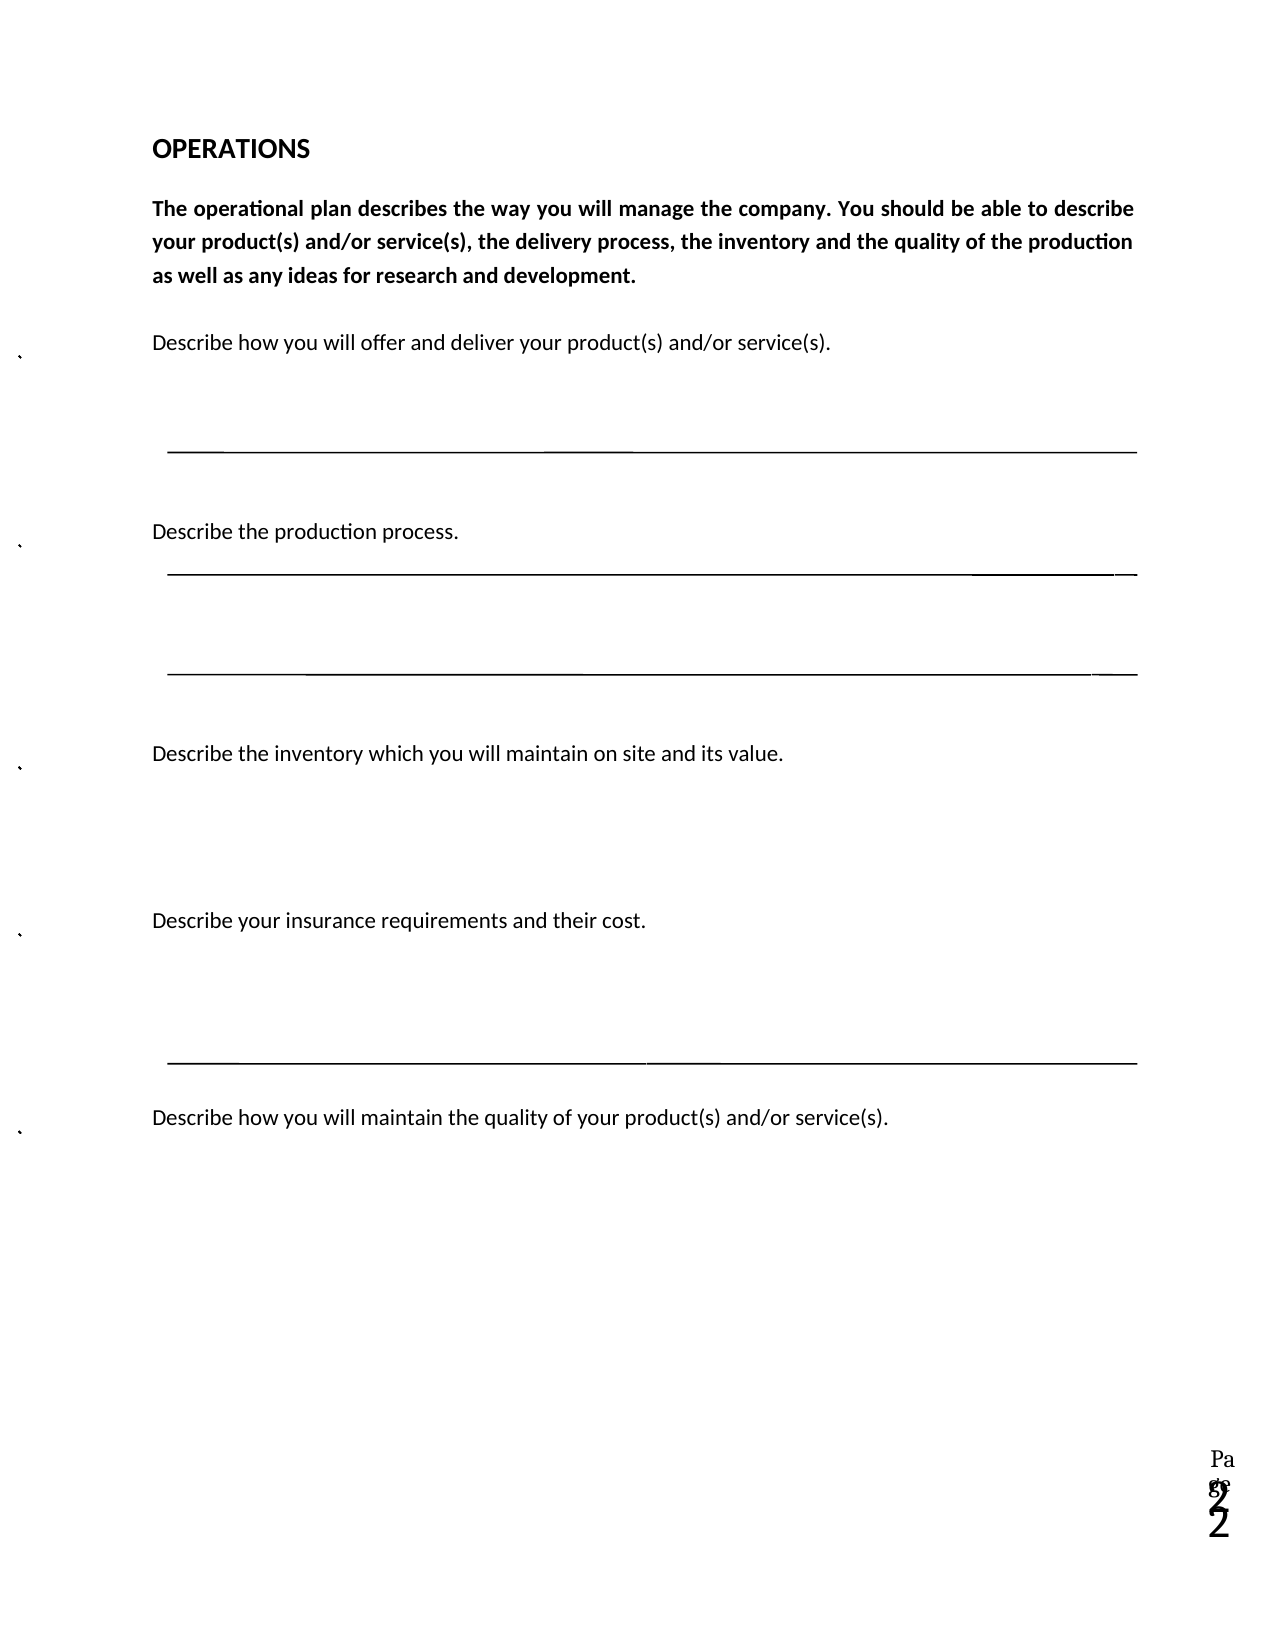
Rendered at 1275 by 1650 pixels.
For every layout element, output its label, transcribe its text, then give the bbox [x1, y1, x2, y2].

subtitle The operational plan describes the way you will manage the company. You should be able to describe your product(s) and/or service(s), the delivery process, the inventory and the quality of the production as well as any ideas for research and development. [152, 194, 1135, 289]
text Describe how you will maintain the quality of your product(s) and/or service(s). [152, 1103, 1146, 1131]
text Describe your insurance requirements and their cost. [152, 906, 1146, 934]
text Describe the production process. [152, 517, 1146, 545]
text Describe the inventory which you will maintain on site and its value. [152, 739, 1146, 767]
text Describe how you will offer and deliver your product(s) and/or service(s). [152, 328, 1146, 356]
subtitle OPERATIONS [152, 130, 1146, 166]
